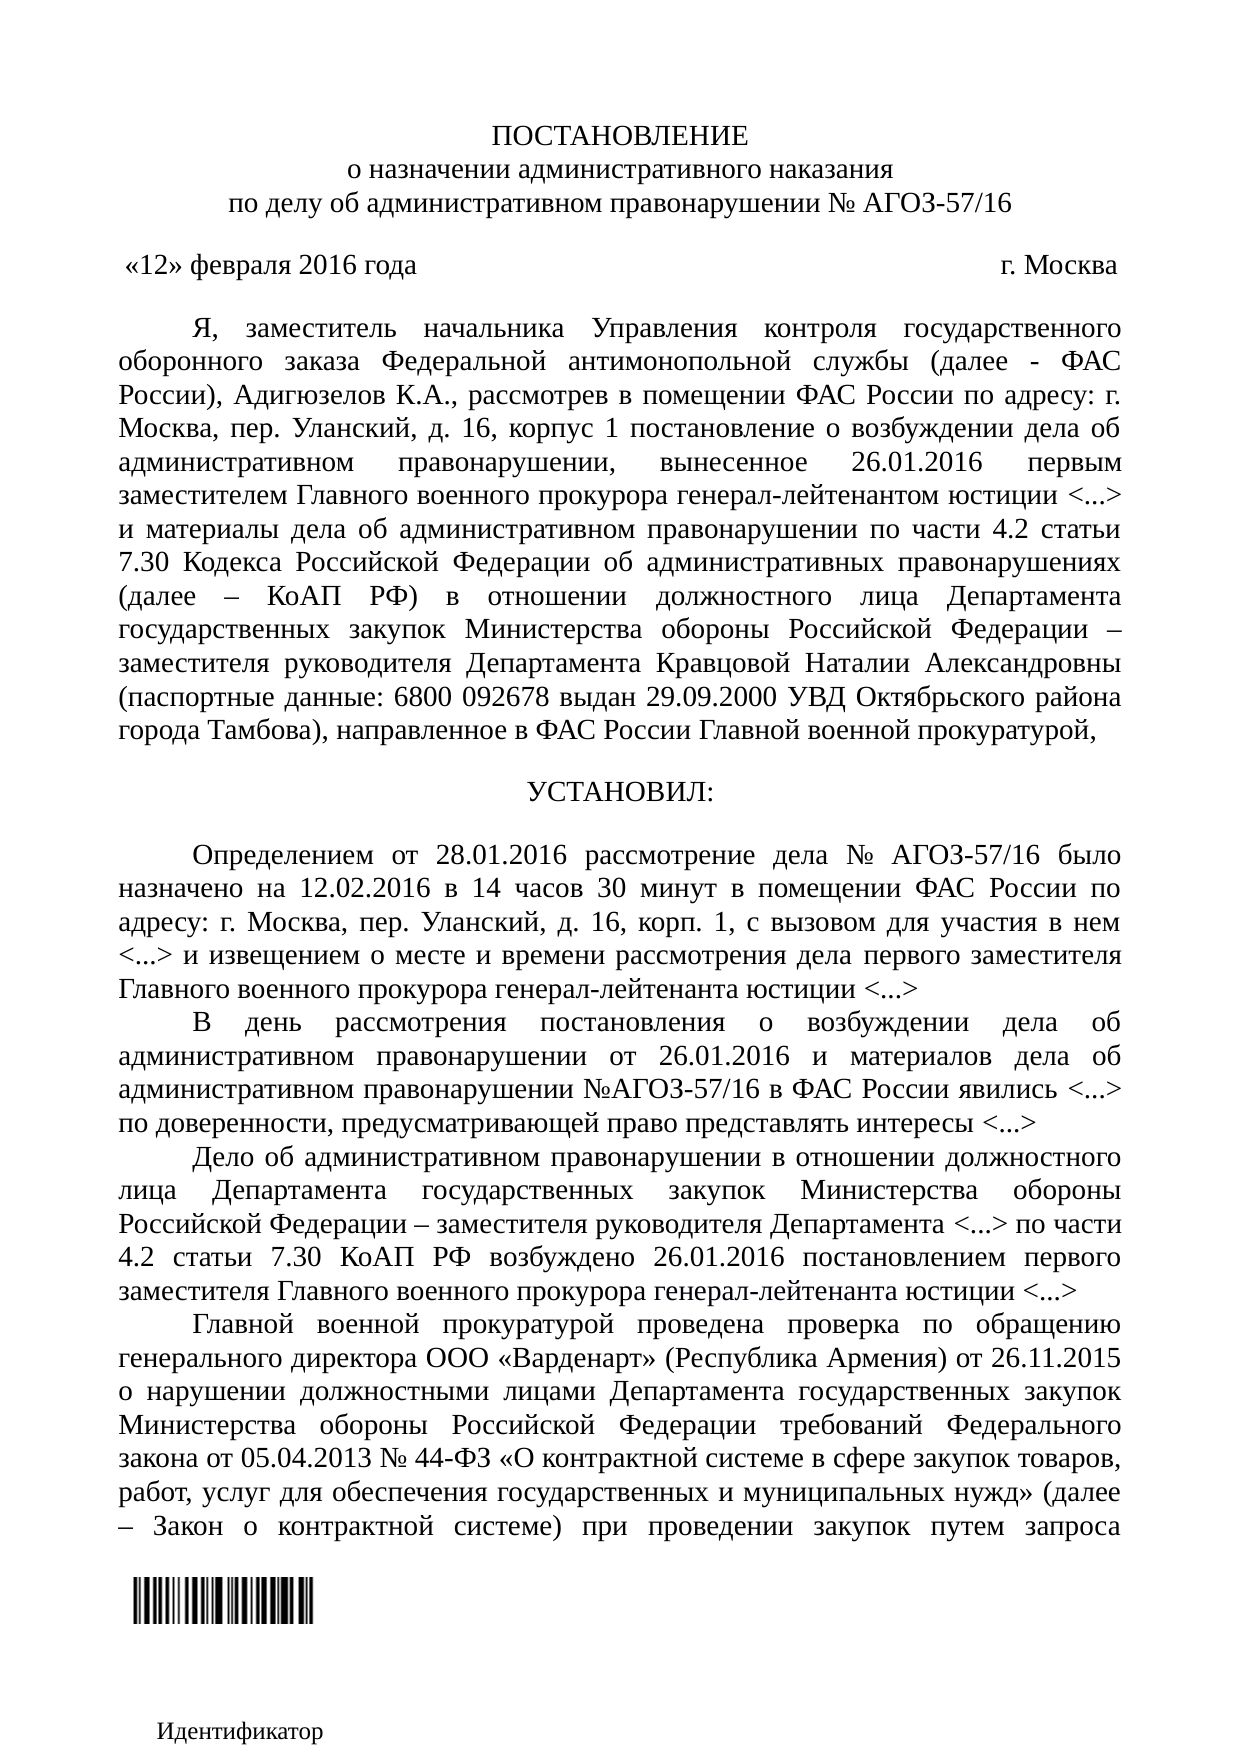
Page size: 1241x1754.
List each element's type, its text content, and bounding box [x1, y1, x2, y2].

text Главной военной прокуратурой проведена проверка по обращению генерального директора ООО «Варденарт» (Республика Армения) от 26.11.2015 о нарушении должностными лицами Департамента государственных закупок Министерства обороны Российской Федерации требований Федерального закона от 05.04.2013 № 44-ФЗ «О контрактной системе в сфере закупок товаров, работ, услуг для обеспечения государственных и муниципальных нужд» (далее – Закон о контрактной системе) при проведении закупок путем запроса [118, 1306, 1122, 1541]
text по делу об административном правонарушении № АГОЗ-57/16 [118, 185, 1122, 219]
text «12» февраля 2016 года г. Москва [118, 247, 1122, 281]
text Я, заместитель начальника Управления контроля государственного оборонного заказа Федеральной антимонопольной службы (далее - ФАС России), Адигюзелов К.А., рассмотрев в помещении ФАС России по адресу: г. Москва, пер. Уланский, д. 16, корпус 1 постановление о возбуждении дела об административном правонарушении, вынесенное 26.01.2016 первым заместителем Главного военного прокурора генерал-лейтенантом юстиции <...> и материалы дела об административном правонарушении по части 4.2 статьи 7.30 Кодекса Российской Федерации об административных правонарушениях (далее – КоАП РФ) в отношении должностного лица Департамента государственных закупок Министерства обороны Российской Федерации – заместителя руководителя Департамента Кравцовой Наталии Александровны (паспортные данные: 6800 092678 выдан 29.09.2000 УВД Октябрьского района города Тамбова), направленное в ФАС России Главной военной прокуратурой, [118, 310, 1122, 746]
text ПОСТАНОВЛЕНИЕ [118, 118, 1122, 152]
text В день рассмотрения постановления о возбуждении дела об административном правонарушении от 26.01.2016 и материалов дела об административном правонарушении №АГОЗ-57/16 в ФАС России явились <...> по доверенности, предусматривающей право представлять интересы <...> [118, 1004, 1122, 1139]
text о назначении административного наказания [118, 152, 1122, 185]
text Определением от 28.01.2016 рассмотрение дела № АГОЗ-57/16 было назначено на 12.02.2016 в 14 часов 30 минут в помещении ФАС России по адресу: г. Москва, пер. Уланский, д. 16, корп. 1, с вызовом для участия в нем <...> и извещением о месте и времени рассмотрения дела первого заместителя Главного военного прокурора генерал-лейтенанта юстиции <...> [118, 837, 1122, 1004]
text Дело об административном правонарушении в отношении должностного лица Департамента государственных закупок Министерства обороны Российской Федерации – заместителя руководителя Департамента <...> по части 4.2 статьи 7.30 КоАП РФ возбуждено 26.01.2016 постановлением первого заместителя Главного военного прокурора генерал-лейтенанта юстиции <...> [118, 1139, 1122, 1306]
text УСТАНОВИЛ: [118, 774, 1122, 808]
picture [118, 1577, 331, 1624]
